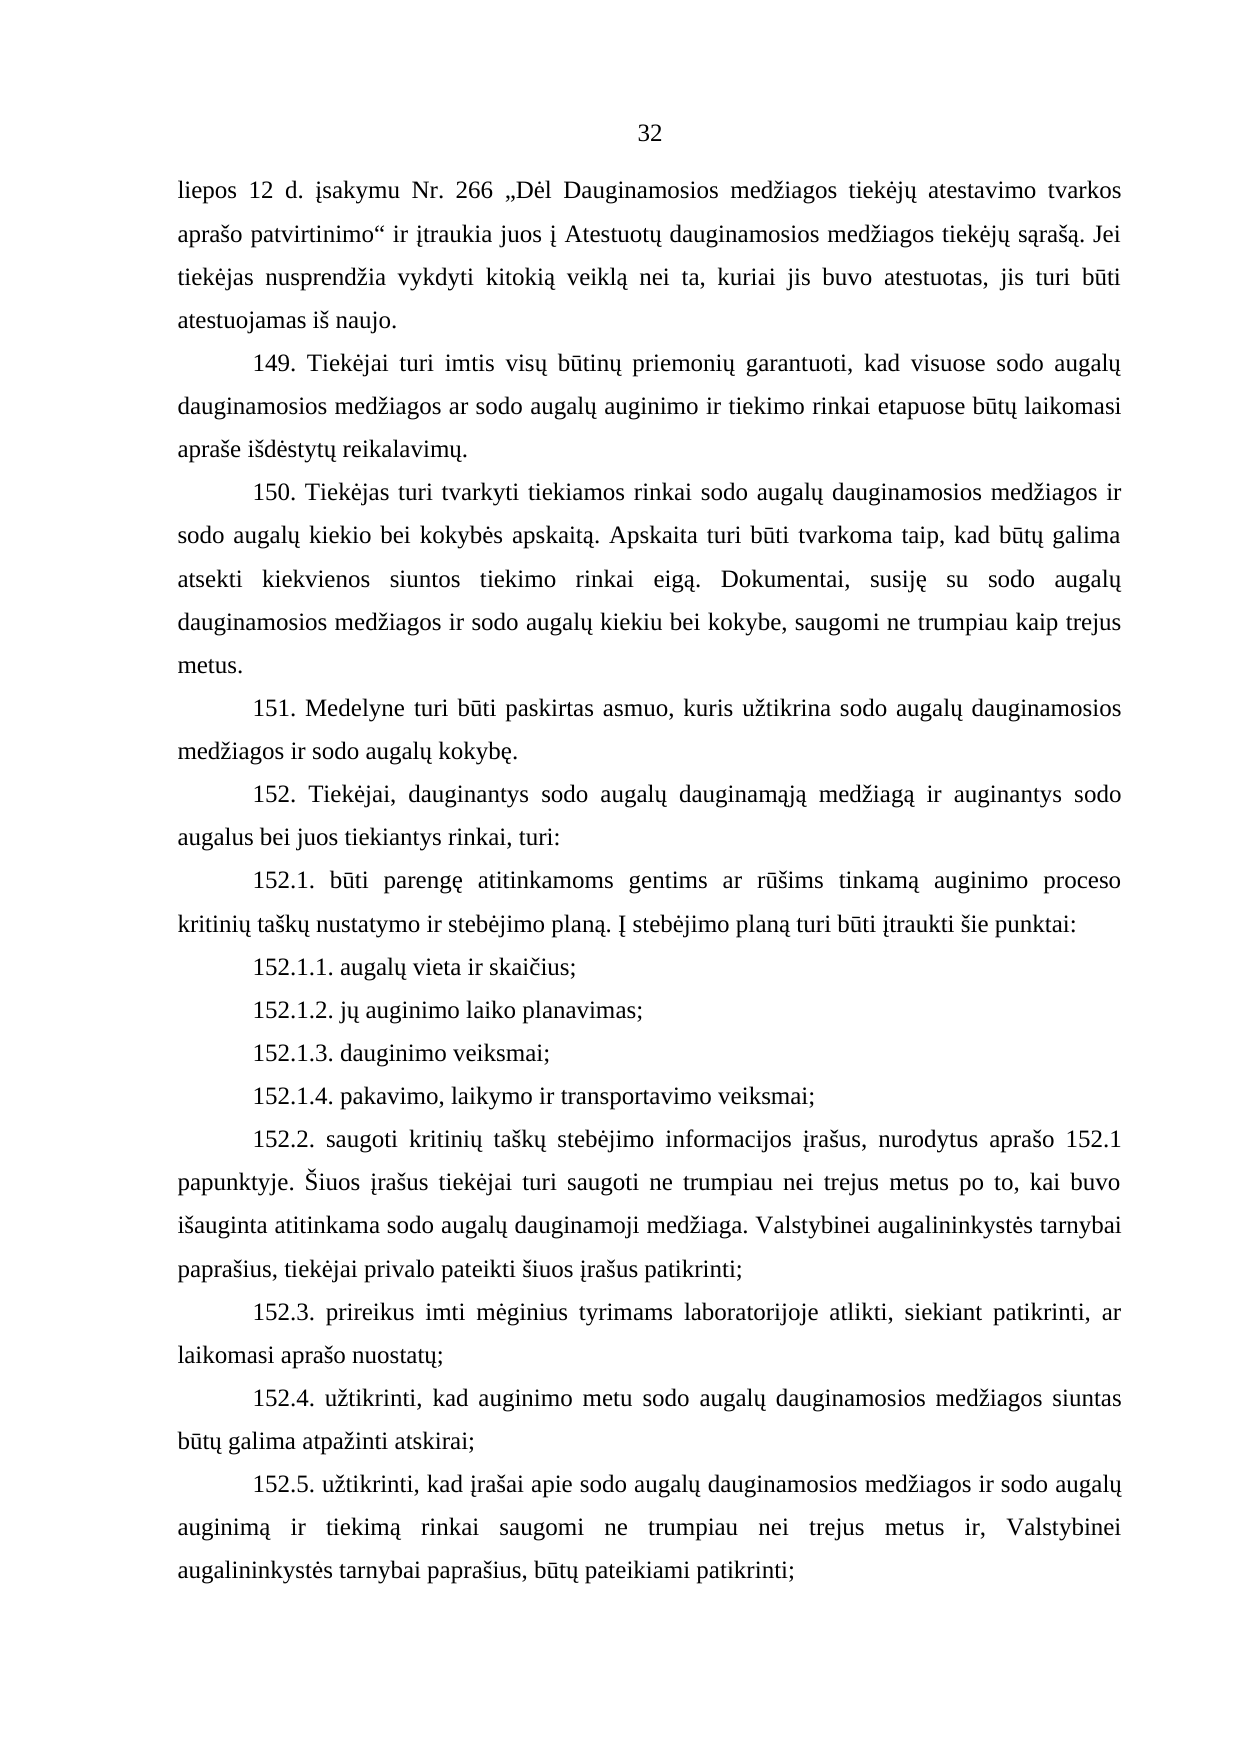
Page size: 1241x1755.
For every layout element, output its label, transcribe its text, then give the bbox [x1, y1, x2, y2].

text 152.1.1. augalų vieta ir skaičius; [177, 952, 1122, 981]
text 152.1.3. dauginimo veiksmai; [177, 1038, 1122, 1067]
text 152.3. prireikus imti mėginius tyrimams laboratorijoje atlikti, siekiant patikrinti, ar laikomasi aprašo nuostatų; [177, 1297, 1122, 1369]
text 152.1.2. jų auginimo laiko planavimas; [177, 995, 1122, 1024]
text 151. Medelyne turi būti paskirtas asmuo, kuris užtikrina sodo augalų dauginamosios medžiagos ir sodo augalų kokybę. [177, 693, 1122, 765]
text 150. Tiekėjas turi tvarkyti tiekiamos rinkai sodo augalų dauginamosios medžiagos ir sodo augalų kiekio bei kokybės apskaitą. Apskaita turi būti tvarkoma taip, kad būtų galima atsekti kiekvienos siuntos tiekimo rinkai eigą. Dokumentai, susiję su sodo augalų dauginamosios medžiagos ir sodo augalų kiekiu bei kokybe, saugomi ne trumpiau kaip trejus metus. [177, 477, 1122, 679]
text 149. Tiekėjai turi imtis visų būtinų priemonių garantuoti, kad visuose sodo augalų dauginamosios medžiagos ar sodo augalų auginimo ir tiekimo rinkai etapuose būtų laikomasi apraše išdėstytų reikalavimų. [177, 348, 1122, 463]
text 152.2. saugoti kritinių taškų stebėjimo informacijos įrašus, nurodytus aprašo 152.1 papunktyje. Šiuos įrašus tiekėjai turi saugoti ne trumpiau nei trejus metus po to, kai buvo išauginta atitinkama sodo augalų dauginamoji medžiaga. Valstybinei augalininkystės tarnybai paprašius, tiekėjai privalo pateikti šiuos įrašus patikrinti; [177, 1124, 1122, 1282]
text 152.1.4. pakavimo, laikymo ir transportavimo veiksmai; [177, 1081, 1122, 1110]
text 152. Tiekėjai, dauginantys sodo augalų dauginamąją medžiagą ir auginantys sodo augalus bei juos tiekiantys rinkai, turi: [177, 779, 1122, 851]
text liepos 12 d. įsakymu Nr. 266 „Dėl Dauginamosios medžiagos tiekėjų atestavimo tvarkos aprašo patvirtinimo“ ir įtraukia juos į Atestuotų dauginamosios medžiagos tiekėjų sąrašą. Jei tiekėjas nusprendžia vykdyti kitokią veiklą nei ta, kuriai jis buvo atestuotas, jis turi būti atestuojamas iš naujo. [177, 176, 1122, 334]
text 152.1. būti parengę atitinkamoms gentims ar rūšims tinkamą auginimo proceso kritinių taškų nustatymo ir stebėjimo planą. Į stebėjimo planą turi būti įtraukti šie punktai: [177, 866, 1122, 937]
text 152.5. užtikrinti, kad įrašai apie sodo augalų dauginamosios medžiagos ir sodo augalų auginimą ir tiekimą rinkai saugomi ne trumpiau nei trejus metus ir, Valstybinei augalininkystės tarnybai paprašius, būtų pateikiami patikrinti; [177, 1469, 1122, 1584]
text 152.4. užtikrinti, kad auginimo metu sodo augalų dauginamosios medžiagos siuntas būtų galima atpažinti atskirai; [177, 1383, 1122, 1455]
